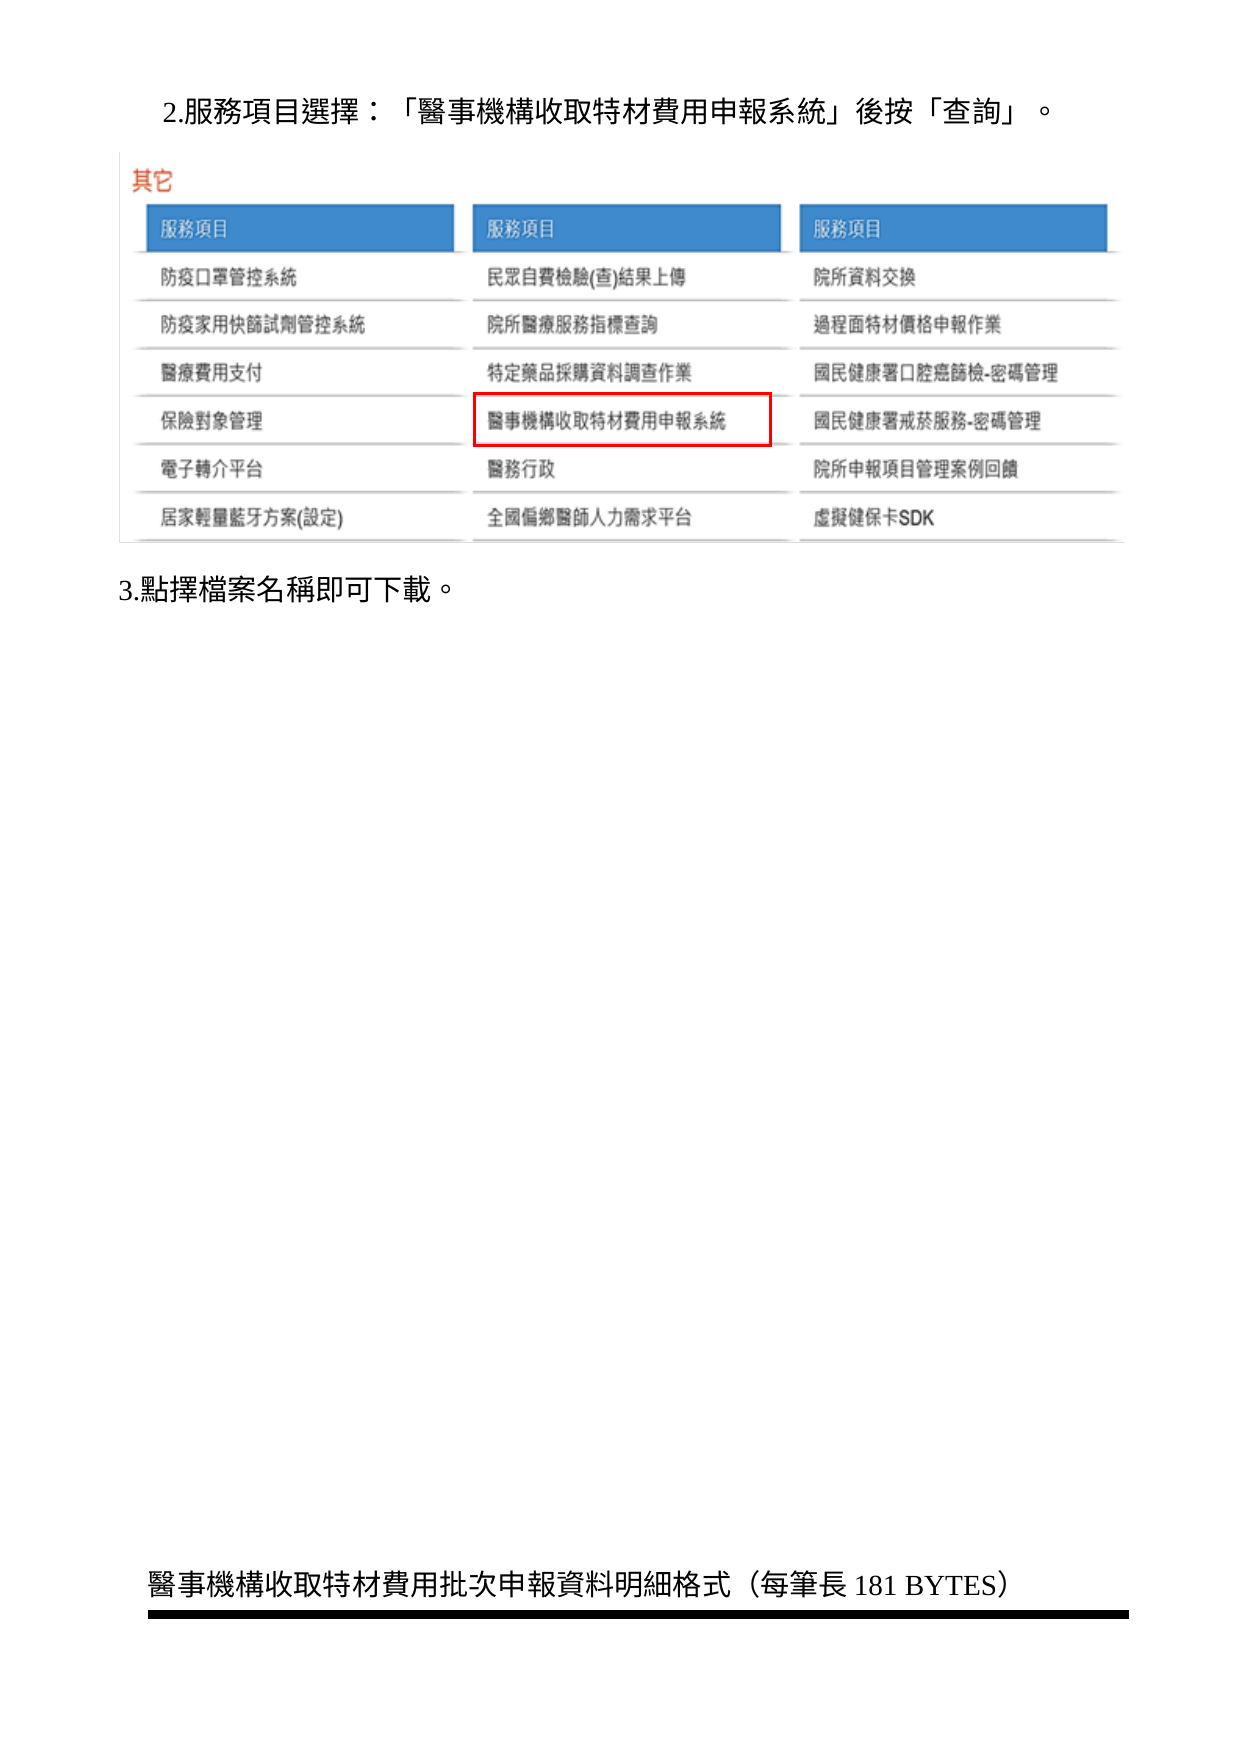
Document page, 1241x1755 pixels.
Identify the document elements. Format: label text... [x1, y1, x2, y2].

subtitle 醫事機構收取特材費用批次申報資料明細格式（每筆長181 BYTES） [148, 1561, 1122, 1603]
text 3.點擇檔案名稱即可下載。 [118, 152, 1122, 609]
text 2.服務項目選擇：「醫事機構收取特材費用申報系統」後按「查詢」。 [162, 89, 1122, 131]
